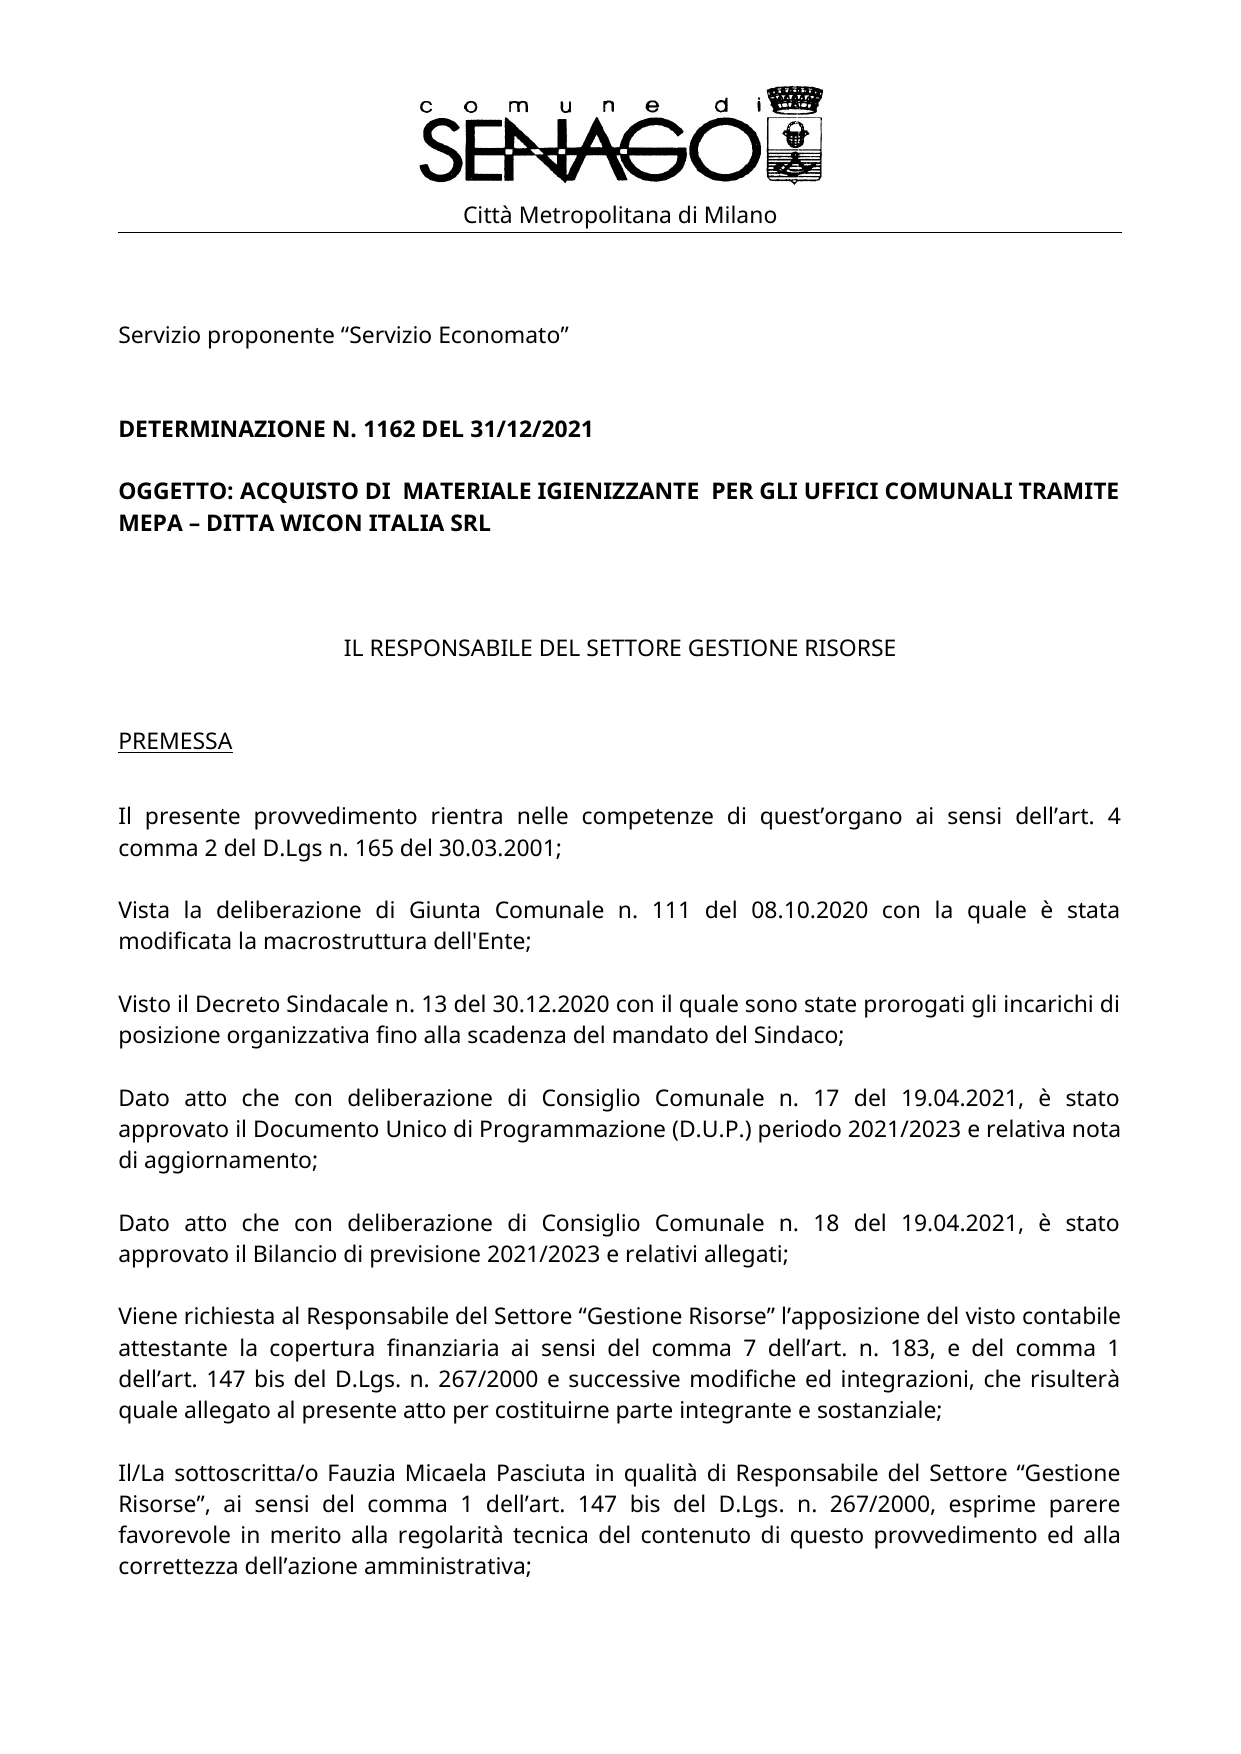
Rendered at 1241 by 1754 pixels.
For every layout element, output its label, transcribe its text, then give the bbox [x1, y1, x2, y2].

text Il/La sottoscritta/o Fauzia Micaela Pasciuta in qualità di Responsabile del Settore “Gestione Risorse”, ai sensi del comma 1 dell’art. 147 bis del D.Lgs. n. 267/2000, esprime parere favorevole in merito alla regolarità tecnica del contenuto di questo provvedimento ed alla correttezza dell’azione amministrativa; [118, 1456, 1122, 1581]
text Servizio proponente “Servizio Economato” [118, 319, 1122, 350]
text Visto il Decreto Sindacale n. 13 del 30.12.2020 con il quale sono state prorogati gli incarichi di posizione organizzativa fino alla scadenza del mandato del Sindaco; [118, 988, 1122, 1050]
text DETERMINAZIONE N. 1162 DEL 31/12/2021 [118, 413, 1122, 444]
picture [411, 84, 830, 190]
text Dato atto che con deliberazione di Consiglio Comunale n. 17 del 19.04.2021, è stato approvato il Documento Unico di Programmazione (D.U.P.) periodo 2021/2023 e relativa nota di aggiornamento; [118, 1081, 1122, 1175]
text Dato atto che con deliberazione di Consiglio Comunale n. 18 del 19.04.2021, è stato approvato il Bilancio di previsione 2021/2023 e relativi allegati; [118, 1206, 1122, 1269]
text OGGETTO: ACQUISTO DI MATERIALE IGIENIZZANTE PER GLI UFFICI COMUNALI TRAMITE MEPA – DITTA WICON ITALIA SRL [118, 475, 1122, 538]
text Viene richiesta al Responsabile del Settore “Gestione Risorse” l’apposizione del visto contabile attestante la copertura finanziaria ai sensi del comma 7 dell’art. n. 183, e del comma 1 dell’art. 147 bis del D.Lgs. n. 267/2000 e successive modifiche ed integrazioni, che risulterà quale allegato al presente atto per costituirne parte integrante e sostanziale; [118, 1300, 1122, 1425]
text Vista la deliberazione di Giunta Comunale n. 111 del 08.10.2020 con la quale è stata modificata la macrostruttura dell'Ente; [118, 894, 1122, 956]
text IL RESPONSABILE DEL SETTORE GESTIONE RISORSE [118, 631, 1122, 663]
text PREMESSA [118, 725, 1122, 756]
text Il presente provvedimento rientra nelle competenze di quest’organo ai sensi dell’art. 4 comma 2 del D.Lgs n. 165 del 30.03.2001; [118, 800, 1122, 863]
